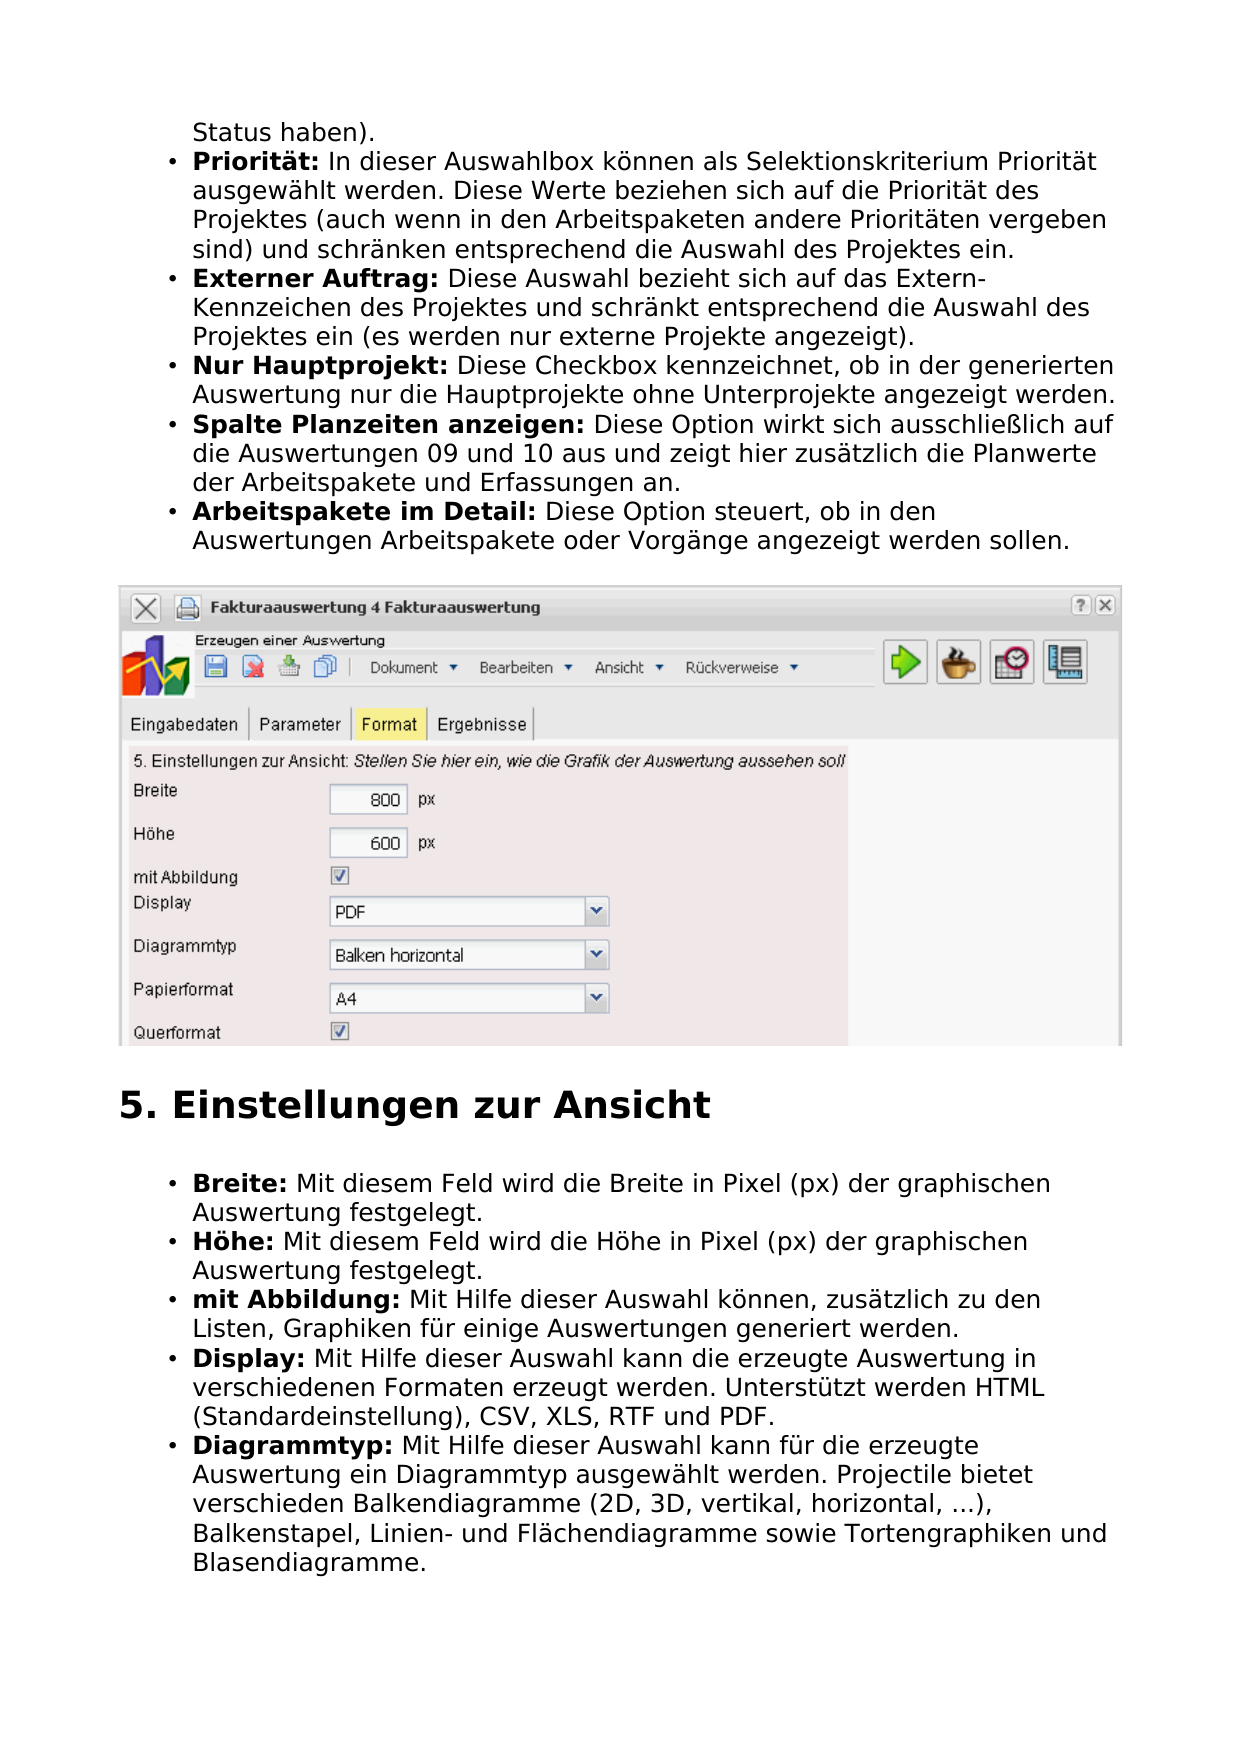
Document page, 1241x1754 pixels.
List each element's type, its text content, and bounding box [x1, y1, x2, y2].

list Priorität: In dieser Auswahlbox können als Selektionskriterium Priorität ausgewählt werden. Diese Werte beziehen sich auf die Priorität des Projektes (auch wenn in den Arbeitspaketen andere Prioritäten vergeben sind) und schränken entsprechend die Auswahl des Projektes ein. [177, 147, 1122, 264]
picture [118, 585, 1123, 1046]
list Externer Auftrag: Diese Auswahl bezieht sich auf das Extern-Kennzeichen des Projektes und schränkt entsprechend die Auswahl des Projektes ein (es werden nur externe Projekte angezeigt). [177, 264, 1122, 351]
list Nur Hauptprojekt: Diese Checkbox kennzeichnet, ob in der generierten Auswertung nur die Hauptprojekte ohne Unterprojekte angezeigt werden. [177, 351, 1122, 410]
list Diagrammtyp: Mit Hilfe dieser Auswahl kann für die erzeugte Auswertung ein Diagrammtyp ausgewählt werden. Projectile bietet verschieden Balkendiagramme (2D, 3D, vertikal, horizontal, ...), Balkenstapel, Linien- und Flächendiagramme sowie Tortengraphiken und Blasendiagramme. [177, 1431, 1122, 1577]
list Display: Mit Hilfe dieser Auswahl kann die erzeugte Auswertung in verschiedenen Formaten erzeugt werden. Unterstützt werden HTML (Standardeinstellung), CSV, XLS, RTF und PDF. [177, 1344, 1122, 1431]
list Höhe: Mit diesem Feld wird die Höhe in Pixel (px) der graphischen Auswertung festgelegt. [177, 1227, 1122, 1286]
list mit Abbildung: Mit Hilfe dieser Auswahl können, zusätzlich zu den Listen, Graphiken für einige Auswertungen generiert werden. [177, 1286, 1122, 1344]
list Breite: Mit diesem Feld wird die Breite in Pixel (px) der graphischen Auswertung festgelegt. [177, 1169, 1122, 1227]
list Arbeitspakete im Detail: Diese Option steuert, ob in den Auswertungen Arbeitspakete oder Vorgänge angezeigt werden sollen. [177, 497, 1122, 556]
list Status haben). [177, 118, 1122, 147]
list Spalte Planzeiten anzeigen: Diese Option wirkt sich ausschließlich auf die Auswertungen 09 und 10 aus und zeigt hier zusätzlich die Planwerte der Arbeitspakete und Erfassungen an. [177, 410, 1122, 497]
subtitle 5. Einstellungen zur Ansicht [118, 1083, 1122, 1127]
